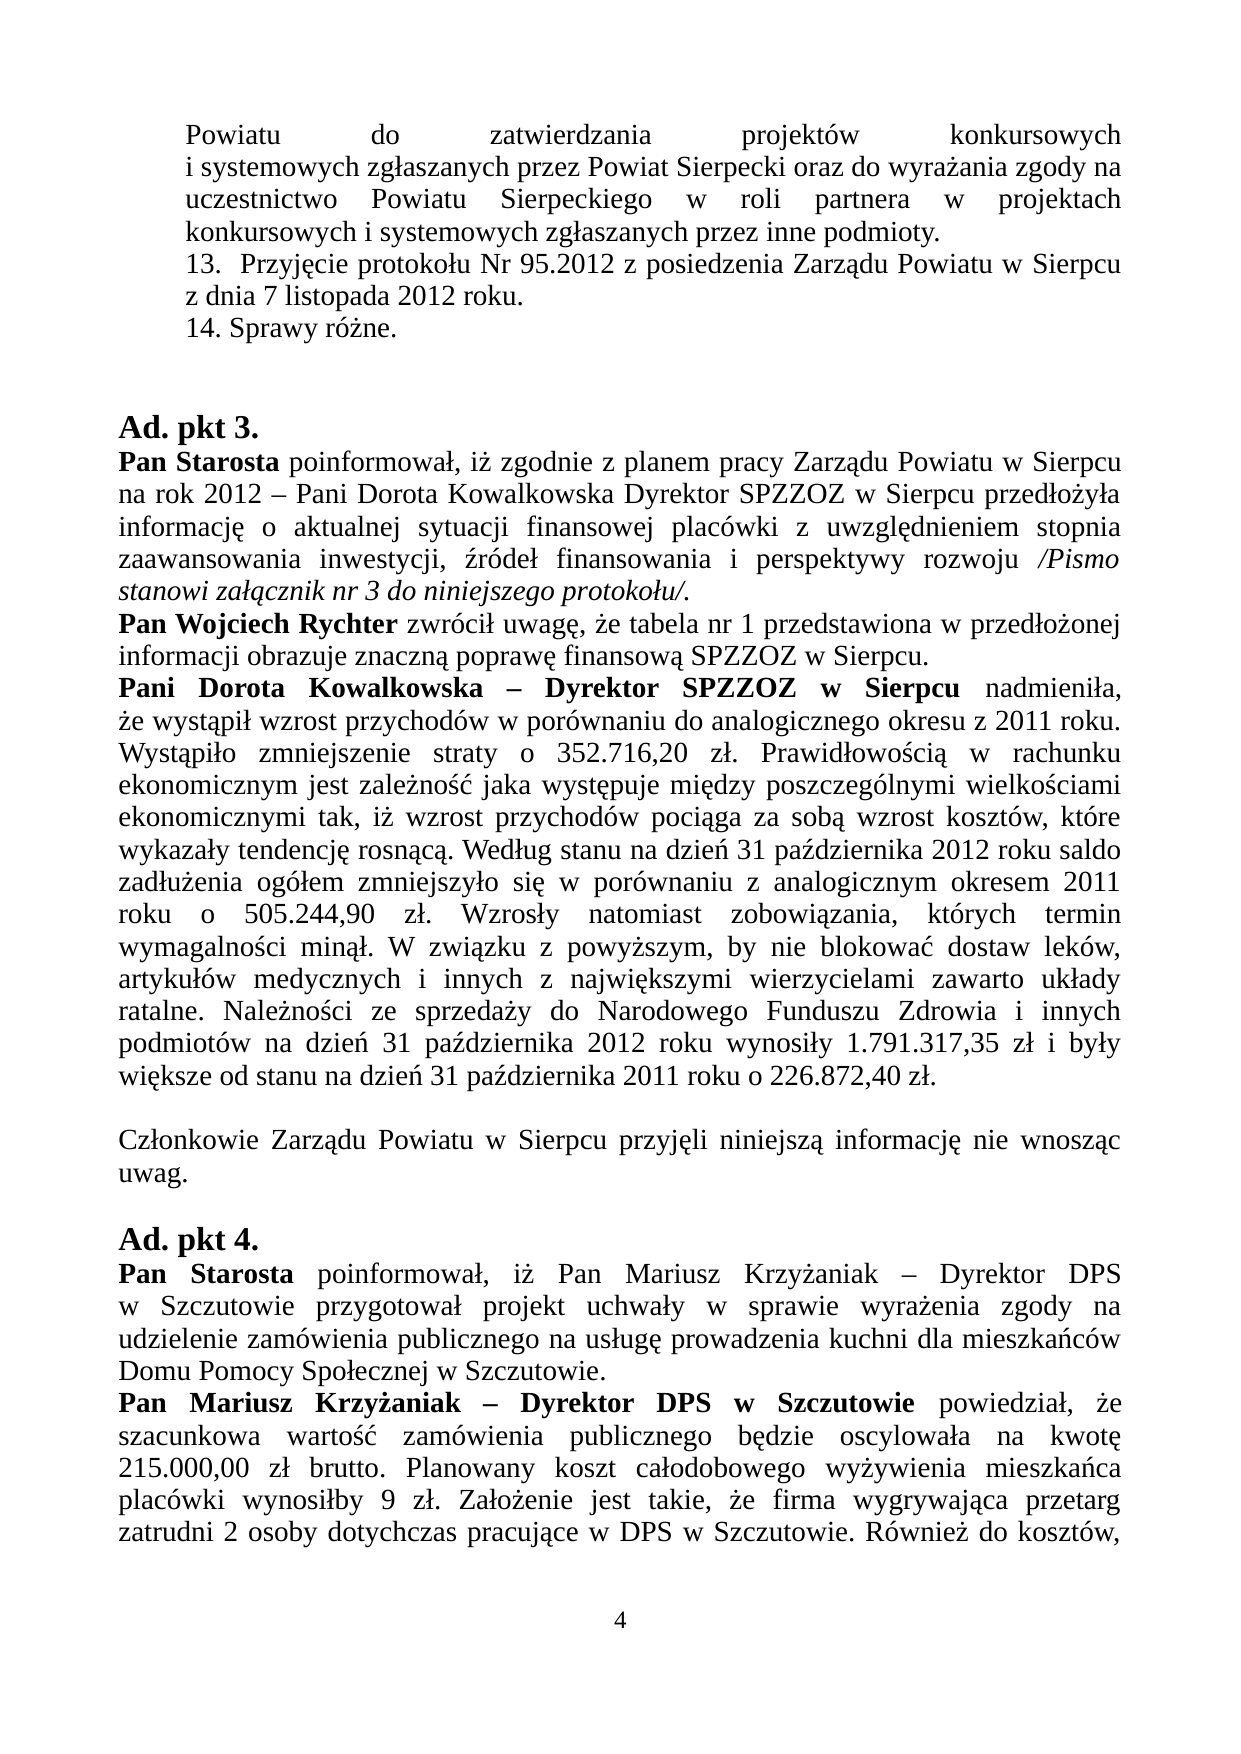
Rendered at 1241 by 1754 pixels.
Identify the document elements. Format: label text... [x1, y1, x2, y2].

list 14. Sprawy różne. [156, 312, 1122, 344]
text Ad. pkt 3. [118, 409, 1122, 446]
text Pan Mariusz Krzyżaniak – Dyrektor DPS w Szczutowie powiedział, że szacunkowa wartość zamówienia publicznego będzie oscylowała na kwotę 215.000,00 zł brutto. Planowany koszt całodobowego wyżywienia mieszkańca placówki wynosiłby 9 zł. Założenie jest takie, że firma wygrywająca przetarg zatrudni 2 osoby dotychczas pracujące w DPS w Szczutowie. Również do kosztów, [118, 1387, 1122, 1548]
list Powiatu do zatwierdzania projektów konkursowych i systemowych zgłaszanych przez Powiat Sierpecki oraz do wyrażania zgody na uczestnictwo Powiatu Sierpeckiego w roli partnera w projektach konkursowych i systemowych zgłaszanych przez inne podmioty. [156, 118, 1122, 247]
text Pani Dorota Kowalkowska – Dyrektor SPZZOZ w Sierpcu nadmieniła, że wystąpił wzrost przychodów w porównaniu do analogicznego okresu z 2011 roku. Wystąpiło zmniejszenie straty o 352.716,20 zł. Prawidłowością w rachunku ekonomicznym jest zależność jaka występuje między poszczególnymi wielkościami ekonomicznymi tak, iż wzrost przychodów pociąga za sobą wzrost kosztów, które wykazały tendencję rosnącą. Według stanu na dzień 31 października 2012 roku saldo zadłużenia ogółem zmniejszyło się w porównaniu z analogicznym okresem 2011 roku o 505.244,90 zł. Wzrosły natomiast zobowiązania, których termin wymagalności minął. W związku z powyższym, by nie blokować dostaw leków, artykułów medycznych i innych z największymi wierzycielami zawarto układy ratalne. Należności ze sprzedaży do Narodowego Funduszu Zdrowia i innych podmiotów na dzień 31 października 2012 roku wynosiły 1.791.317,35 zł i były większe od stanu na dzień 31 października 2011 roku o 226.872,40 zł. [118, 672, 1122, 1091]
text Pan Starosta poinformował, iż zgodnie z planem pracy Zarządu Powiatu w Sierpcu na rok 2012 – Pani Dorota Kowalkowska Dyrektor SPZZOZ w Sierpcu przedłożyła informację o aktualnej sytuacji finansowej placówki z uwzględnieniem stopnia zaawansowania inwestycji, źródeł finansowania i perspektywy rozwoju /Pismo stanowi załącznik nr 3 do niniejszego protokołu/. [118, 446, 1122, 607]
list 13. Przyjęcie protokołu Nr 95.2012 z posiedzenia Zarządu Powiatu w Sierpcu z dnia 7 listopada 2012 roku. [156, 247, 1122, 312]
text Pan Starosta poinformował, iż Pan Mariusz Krzyżaniak – Dyrektor DPS w Szczutowie przygotował projekt uchwały w sprawie wyrażenia zgody na udzielenie zamówienia publicznego na usługę prowadzenia kuchni dla mieszkańców Domu Pomocy Społecznej w Szczutowie. [118, 1257, 1122, 1387]
text Ad. pkt 4. [118, 1221, 1122, 1257]
text Członkowie Zarządu Powiatu w Sierpcu przyjęli niniejszą informację nie wnosząc uwag. [118, 1124, 1122, 1188]
text Pan Wojciech Rychter zwrócił uwagę, że tabela nr 1 przedstawiona w przedłożonej informacji obrazuje znaczną poprawę finansową SPZZOZ w Sierpcu. [118, 607, 1122, 672]
